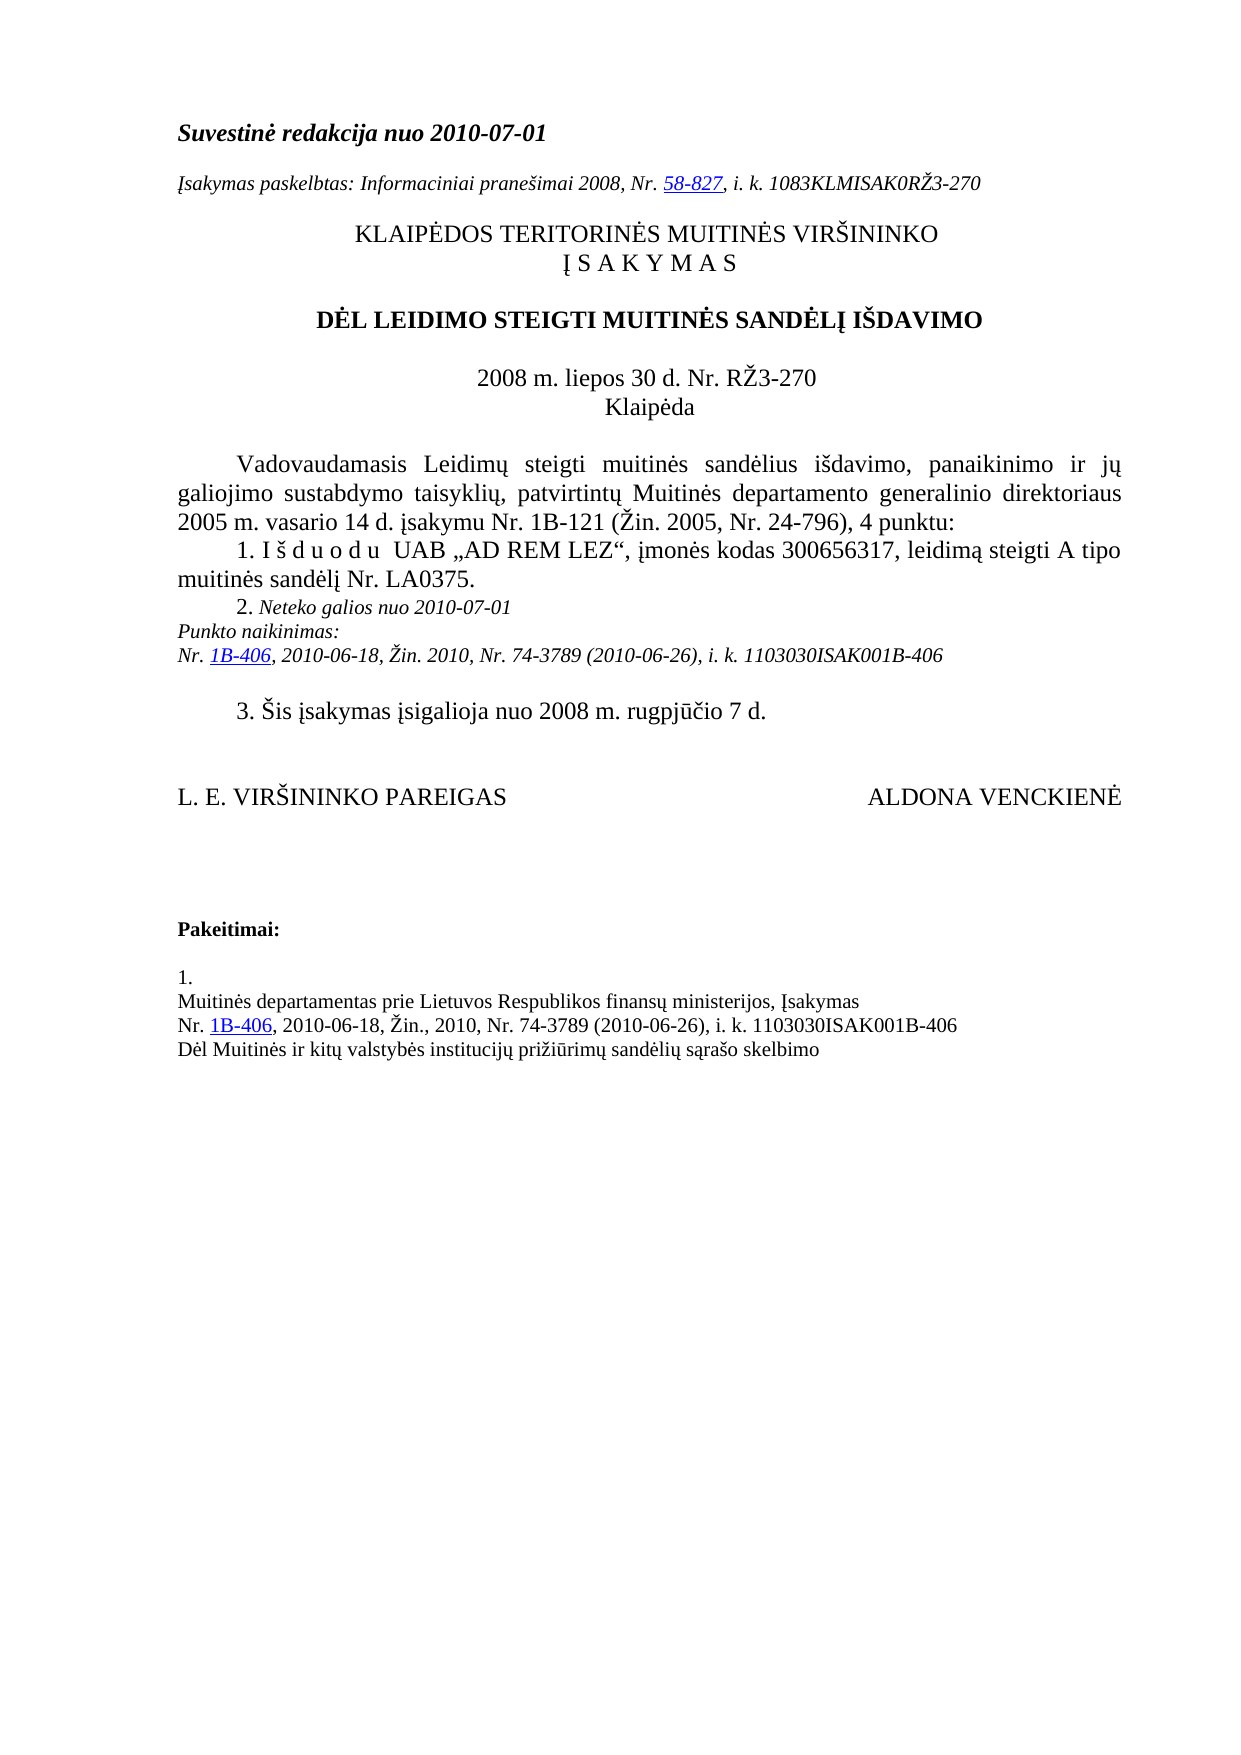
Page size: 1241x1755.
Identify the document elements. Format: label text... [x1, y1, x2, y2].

text Nr. 1B-406, 2010-06-18, Žin., 2010, Nr. 74-3789 (2010-06-26), i. k. 1103030ISAK001B-406 [177, 1013, 1122, 1037]
text Dėl Muitinės ir kitų valstybės institucijų prižiūrimų sandėlių sąrašo skelbimo [177, 1037, 1122, 1061]
text Muitinės departamentas prie Lietuvos Respublikos finansų ministerijos, Įsakymas [177, 989, 1122, 1013]
text Pakeitimai: [177, 917, 1122, 941]
text 1. Išduodu UAB „AD REM LEZ“, įmonės kodas 300656317, leidimą steigti A tipo muitinės sandėlį Nr. LA0375. [177, 535, 1122, 593]
text KLAIPĖDOS TERITORINĖS MUITINĖS VIRŠININKO [177, 219, 1122, 248]
text Suvestinė redakcija nuo 2010-07-01 [177, 118, 1122, 147]
text Nr. 1B-406, 2010-06-18, Žin. 2010, Nr. 74-3789 (2010-06-26), i. k. 1103030ISAK001B-406 [177, 643, 1122, 667]
text Įsakymas paskelbtas: Informaciniai pranešimai 2008, Nr. 58-827, i. k. 1083KLMISAK0RŽ3-270 [177, 171, 1122, 195]
text L. E. VIRŠININKO PAREIGAS ALDONA VENCKIENĖ [177, 782, 1122, 811]
text Punkto naikinimas: [177, 619, 1122, 643]
text 1. [177, 965, 1122, 989]
text ĮSAKYMAS [177, 248, 1122, 277]
text Klaipėda [177, 392, 1122, 420]
text DĖL LEIDIMO STEIGTI MUITINĖS SANDĖLĮ IŠDAVIMO [177, 305, 1122, 334]
text 3. Šis įsakymas įsigalioja nuo 2008 m. rugpjūčio 7 d. [177, 696, 1122, 725]
text 2008 m. liepos 30 d. Nr. RŽ3-270 [177, 363, 1122, 392]
text 2. Neteko galios nuo 2010-07-01 [177, 593, 1122, 619]
text Vadovaudamasis Leidimų steigti muitinės sandėlius išdavimo, panaikinimo ir jų galiojimo sustabdymo taisyklių, patvirtintų Muitinės departamento generalinio direktoriaus 2005 m. vasario 14 d. įsakymu Nr. 1B-121 (Žin. 2005, Nr. 24-796), 4 punktu: [177, 449, 1122, 535]
